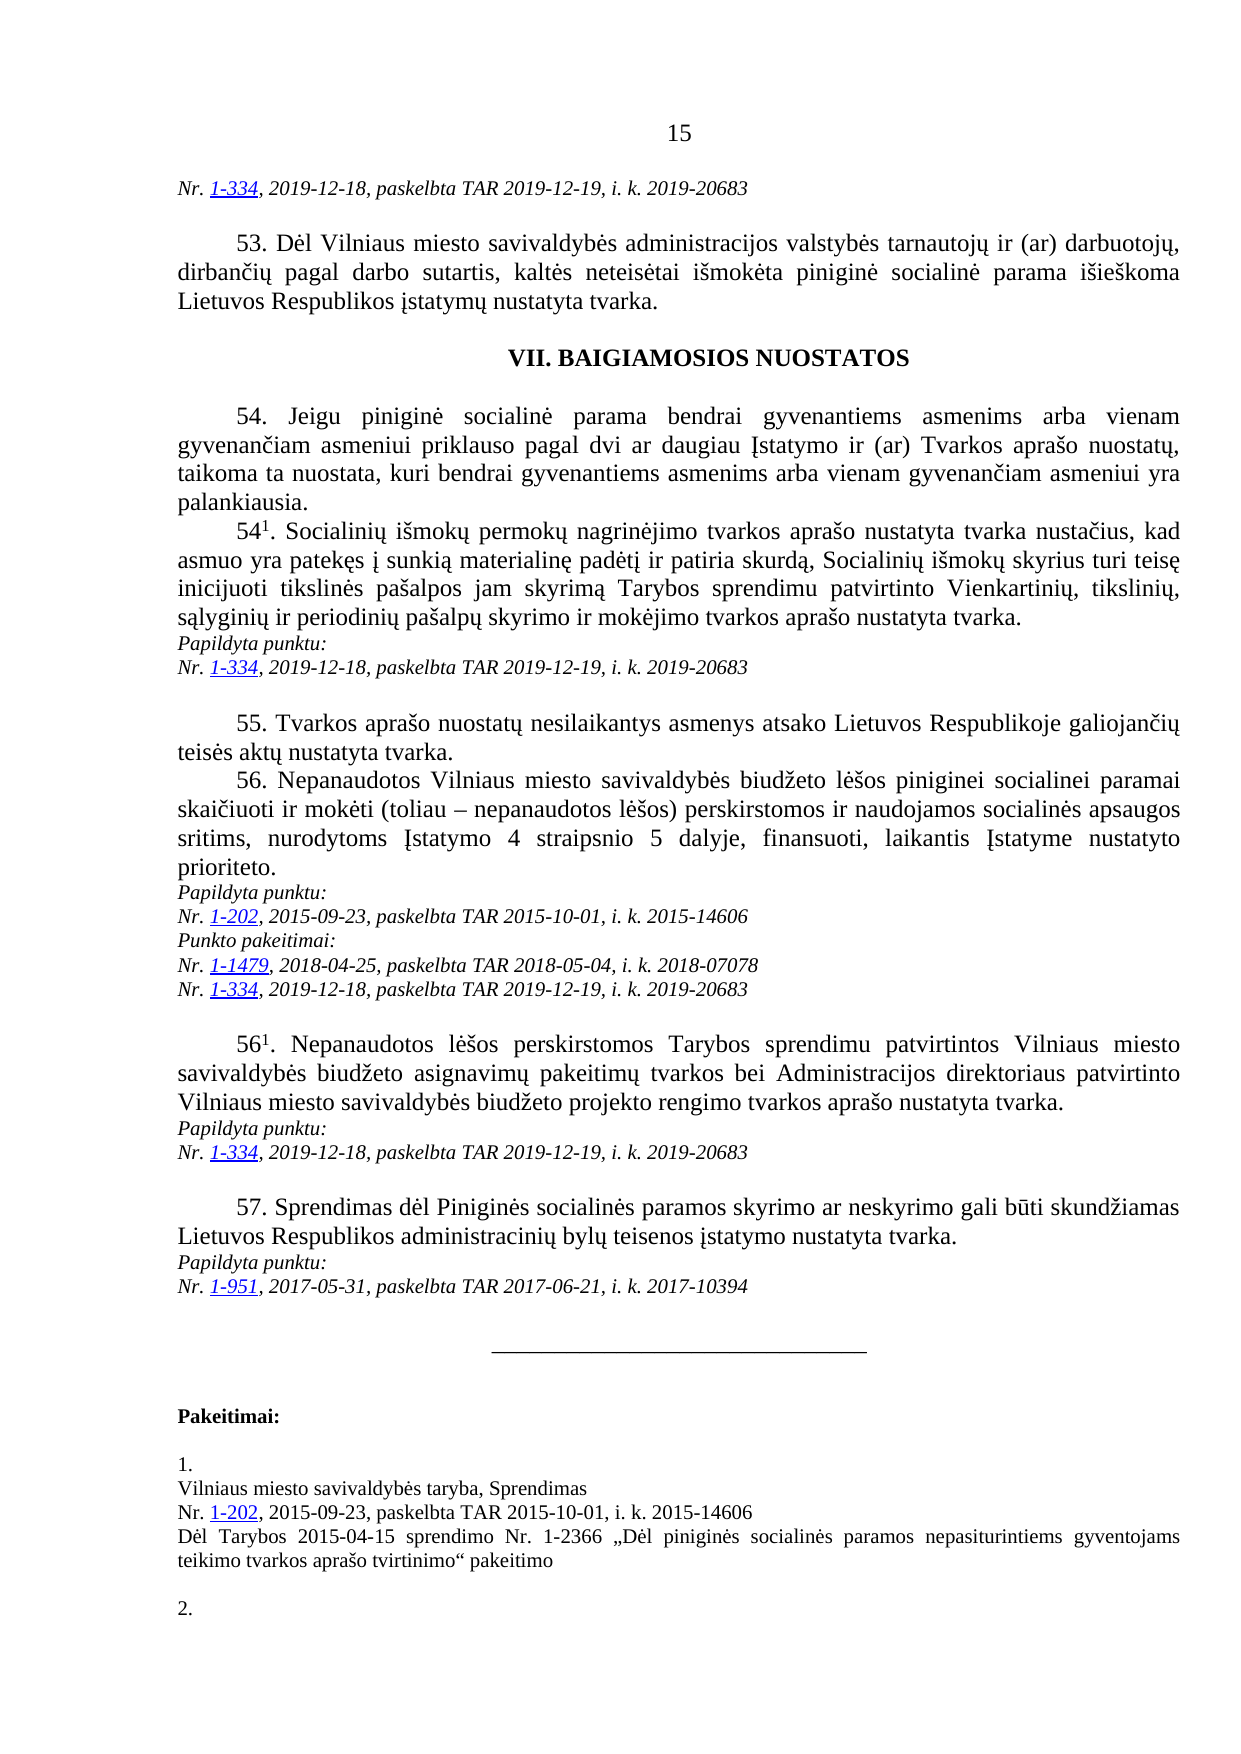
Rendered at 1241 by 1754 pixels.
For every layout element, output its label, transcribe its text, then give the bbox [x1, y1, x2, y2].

text Nr. 1-334, 2019-12-18, paskelbta TAR 2019-12-19, i. k. 2019-20683 [177, 977, 1181, 1001]
text Pakeitimai: [177, 1404, 1181, 1428]
text Nr. 1-202, 2015-09-23, paskelbta TAR 2015-10-01, i. k. 2015-14606 [177, 904, 1181, 928]
text Papildyta punktu: [177, 1116, 1181, 1140]
text 561. Nepanaudotos lėšos perskirstomos Tarybos sprendimu patvirtintos Vilniaus miesto savivaldybės biudžeto asignavimų pakeitimų tvarkos bei Administracijos direktoriaus patvirtinto Vilniaus miesto savivaldybės biudžeto projekto rengimo tvarkos aprašo nustatyta tvarka. [177, 1029, 1181, 1116]
text 57. Sprendimas dėl Piniginės socialinės paramos skyrimo ar neskyrimo gali būti skundžiamas Lietuvos Respublikos administracinių bylų teisenos įstatymo nustatyta tvarka. [177, 1192, 1181, 1250]
text Nr. 1-334, 2019-12-18, paskelbta TAR 2019-12-19, i. k. 2019-20683 [177, 1140, 1181, 1164]
text 54. Jeigu piniginė socialinė parama bendrai gyvenantiems asmenims arba vienam gyvenančiam asmeniui priklauso pagal dvi ar daugiau Įstatymo ir (ar) Tvarkos aprašo nuostatų, taikoma ta nuostata, kuri bendrai gyvenantiems asmenims arba vienam gyvenančiam asmeniui yra palankiausia. [177, 401, 1181, 516]
text Vilniaus miesto savivaldybės taryba, Sprendimas [177, 1476, 1181, 1500]
text Nr. 1-202, 2015-09-23, paskelbta TAR 2015-10-01, i. k. 2015-14606 [177, 1500, 1181, 1524]
text Dėl Tarybos 2015-04-15 sprendimo Nr. 1-2366 „Dėl piniginės socialinės paramos nepasiturintiems gyventojams teikimo tvarkos aprašo tvirtinimo“ pakeitimo [177, 1524, 1181, 1572]
text 2. [177, 1596, 1181, 1620]
text Papildyta punktu: [177, 631, 1181, 655]
text 1. [177, 1452, 1181, 1476]
text Punkto pakeitimai: [177, 928, 1181, 952]
text Nr. 1-1479, 2018-04-25, paskelbta TAR 2018-05-04, i. k. 2018-07078 [177, 952, 1181, 977]
text Papildyta punktu: [177, 880, 1181, 904]
text 53. Dėl Vilniaus miesto savivaldybės administracijos valstybės tarnautojų ir (ar) darbuotojų, dirbančių pagal darbo sutartis, kaltės neteisėtai išmokėta piniginė socialinė parama išieškoma Lietuvos Respublikos įstatymų nustatyta tvarka. [177, 228, 1181, 315]
text Papildyta punktu: [177, 1250, 1181, 1274]
text 541. Socialinių išmokų permokų nagrinėjimo tvarkos aprašo nustatyta tvarka nustačius, kad asmuo yra patekęs į sunkią materialinę padėtį ir patiria skurdą, Socialinių išmokų skyrius turi teisę inicijuoti tikslinės pašalpos jam skyrimą Tarybos sprendimu patvirtinto Vienkartinių, tikslinių, sąlyginių ir periodinių pašalpų skyrimo ir mokėjimo tvarkos aprašo nustatyta tvarka. [177, 516, 1181, 631]
text VII. BAIGIAMOSIOS NUOSTATOS [177, 343, 1181, 372]
text 56. Nepanaudotos Vilniaus miesto savivaldybės biudžeto lėšos piniginei socialinei paramai skaičiuoti ir mokėti (toliau – nepanaudotos lėšos) perskirstomos ir naudojamos socialinės apsaugos sritims, nurodytoms Įstatymo 4 straipsnio 5 dalyje, finansuoti, laikantis Įstatyme nustatyto prioriteto. [177, 765, 1181, 880]
text ______________________________ [177, 1327, 1181, 1356]
text Nr. 1-334, 2019-12-18, paskelbta TAR 2019-12-19, i. k. 2019-20683 [177, 655, 1181, 679]
text 55. Tvarkos aprašo nuostatų nesilaikantys asmenys atsako Lietuvos Respublikoje galiojančių teisės aktų nustatyta tvarka. [177, 708, 1181, 765]
text Nr. 1-951, 2017-05-31, paskelbta TAR 2017-06-21, i. k. 2017-10394 [177, 1274, 1181, 1298]
text Nr. 1-334, 2019-12-18, paskelbta TAR 2019-12-19, i. k. 2019-20683 [177, 176, 1181, 200]
